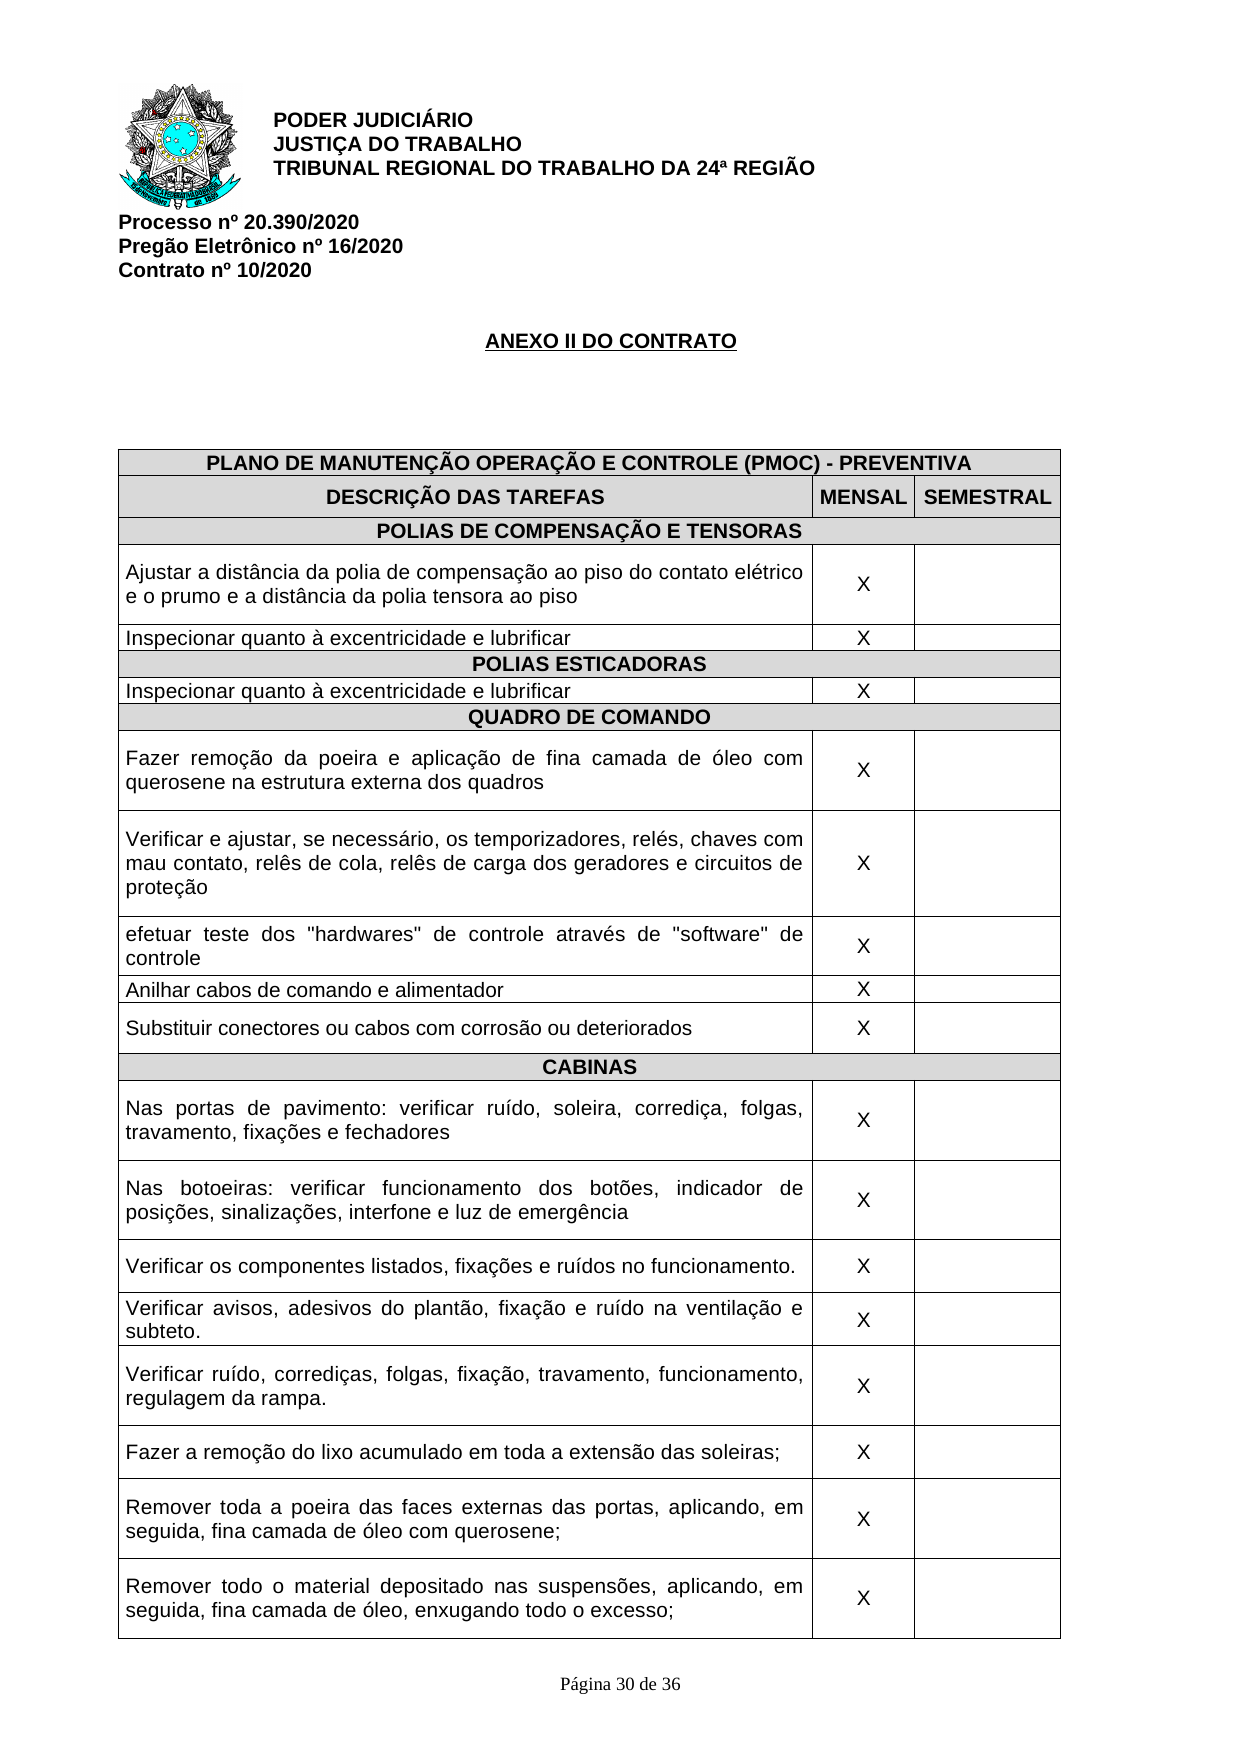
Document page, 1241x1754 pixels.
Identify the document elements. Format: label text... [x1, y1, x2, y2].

table_cell POLIAS DE COMPENSAÇÃO E TENSORAS [119, 518, 1060, 544]
table_cell [915, 1003, 1060, 1053]
table_cell X [813, 1479, 914, 1558]
table_cell MENSAL [813, 476, 914, 517]
table_cell X [813, 1559, 914, 1638]
table_cell X [813, 1426, 914, 1478]
table_cell X [813, 1293, 914, 1345]
table_cell X [813, 678, 914, 703]
table_cell [915, 1559, 1060, 1638]
table_cell SEMESTRAL [915, 476, 1060, 517]
table_cell [915, 1479, 1060, 1558]
table_cell X [813, 731, 914, 809]
table_cell X [813, 1003, 914, 1053]
table_cell [915, 1240, 1060, 1292]
table_cell [915, 731, 1060, 809]
table_cell [915, 678, 1060, 703]
table_cell [915, 545, 1060, 623]
text ANEXO II DO CONTRATO [319, 329, 903, 353]
table_cell X [813, 1240, 914, 1292]
table_cell Verificar os componentes listados, fixações e ruídos no funcionamento. [119, 1240, 812, 1292]
table_cell X [813, 545, 914, 623]
table_cell [915, 1081, 1060, 1159]
table_cell Verificar avisos, adesivos do plantão, fixação e ruído na ventilação e subteto. [119, 1293, 812, 1345]
table_cell Ajustar a distância da polia de compensação ao piso do contato elétrico e o prumo e a distância da polia tensora ao piso [119, 545, 812, 623]
table_cell POLIAS ESTICADORAS [119, 651, 1060, 677]
table_cell Nas botoeiras: verificar funcionamento dos botões, indicador de posições, sinalizações, interfone e luz de emergência [119, 1161, 812, 1239]
table_cell X [813, 1081, 914, 1159]
table_cell X [813, 1346, 914, 1425]
table_cell [915, 1293, 1060, 1345]
table_cell X [813, 976, 914, 1002]
table_cell [915, 1426, 1060, 1478]
table_cell efetuar teste dos "hardwares" de controle através de "software" de controle [119, 917, 812, 975]
table_cell QUADRO DE COMANDO [119, 704, 1060, 730]
table_cell [915, 976, 1060, 1002]
table_cell Fazer a remoção do lixo acumulado em toda a extensão das soleiras; [119, 1426, 812, 1478]
table_cell Verificar e ajustar, se necessário, os temporizadores, relés, chaves com mau contato, relês de cola, relês de carga dos geradores e circuitos de proteção [119, 811, 812, 916]
table_cell Fazer remoção da poeira e aplicação de fina camada de óleo com querosene na estrutura externa dos quadros [119, 731, 812, 809]
table_cell [915, 625, 1060, 650]
table_cell [915, 917, 1060, 975]
table_cell [915, 1346, 1060, 1425]
table_cell Remover todo o material depositado nas suspensões, aplicando, em seguida, fina camada de óleo, enxugando todo o excesso; [119, 1559, 812, 1638]
table_cell Inspecionar quanto à excentricidade e lubrificar [119, 678, 812, 703]
table_header PLANO DE MANUTENÇÃO OPERAÇÃO E CONTROLE (PMOC) - PREVENTIVA [119, 450, 1060, 475]
table_cell Substituir conectores ou cabos com corrosão ou deteriorados [119, 1003, 812, 1053]
table_cell X [813, 917, 914, 975]
table_cell Verificar ruído, corrediças, folgas, fixação, travamento, funcionamento, regulagem da rampa. [119, 1346, 812, 1425]
table_cell Remover toda a poeira das faces externas das portas, aplicando, em seguida, fina camada de óleo com querosene; [119, 1479, 812, 1558]
table_cell X [813, 1161, 914, 1239]
table_cell [915, 1161, 1060, 1239]
table_cell Nas portas de pavimento: verificar ruído, soleira, corrediça, folgas, travamento, fixações e fechadores [119, 1081, 812, 1159]
table_cell DESCRIÇÃO DAS TAREFAS [119, 476, 812, 517]
table_cell CABINAS [119, 1054, 1060, 1080]
table_cell Anilhar cabos de comando e alimentador [119, 976, 812, 1002]
table_cell X [813, 811, 914, 916]
table_cell [915, 811, 1060, 916]
table_cell Inspecionar quanto à excentricidade e lubrificar [119, 625, 812, 650]
picture [118, 83, 243, 210]
table_cell X [813, 625, 914, 650]
